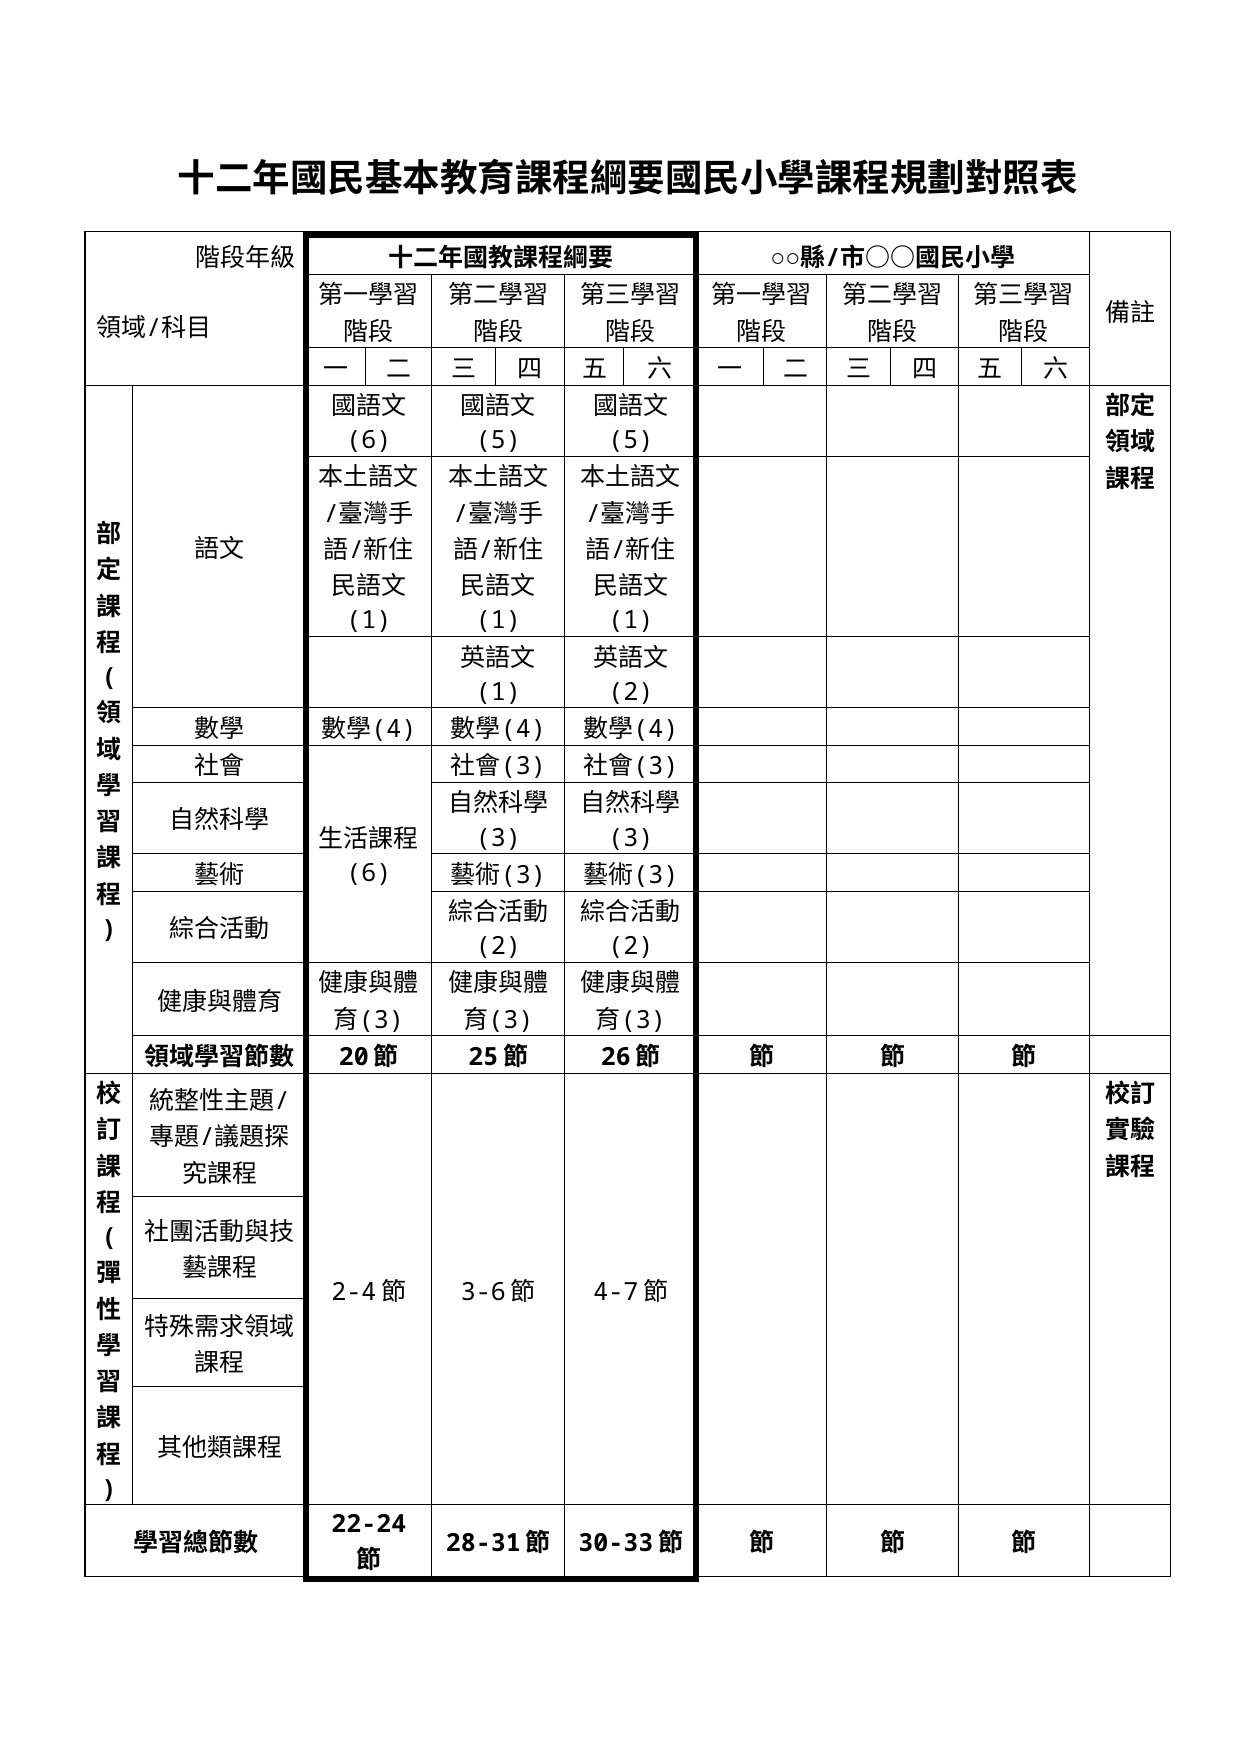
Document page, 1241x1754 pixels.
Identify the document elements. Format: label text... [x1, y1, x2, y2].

table_cell 學習總節數 [86, 1505, 303, 1576]
table_header 備註 [1090, 232, 1170, 384]
table_header 十二年國教課程綱要 [309, 238, 693, 274]
table_cell 語文 [133, 386, 303, 707]
table_cell 四 [891, 348, 958, 384]
table_cell [699, 746, 826, 782]
table_cell 特殊需求領域課程 [133, 1299, 303, 1386]
table_cell [959, 637, 1089, 707]
table_cell 節 [827, 1036, 958, 1073]
table_cell 第一學習階段 [699, 275, 826, 347]
table_cell 3-6節 [432, 1074, 564, 1504]
table_cell [699, 708, 826, 744]
table_cell [959, 854, 1089, 891]
table_header ○○縣/市○○國民小學 [699, 232, 1089, 274]
text 十二年國民基本教育課程綱要國民小學課程規劃對照表 [148, 158, 1107, 200]
table_cell [1090, 1505, 1170, 1576]
table_cell 二 [764, 348, 826, 384]
table_cell [699, 892, 826, 962]
table_cell [827, 963, 958, 1035]
table_cell 三 [827, 348, 890, 384]
table_cell 本土語文/臺灣手語/新住民語文(1) [309, 457, 431, 636]
table_cell 第二學習階段 [827, 275, 958, 347]
table_cell 26節 [565, 1036, 693, 1073]
table_cell 藝術(3) [432, 854, 564, 891]
table_cell [699, 1074, 826, 1504]
table_cell 社會 [133, 746, 303, 782]
table_cell 節 [959, 1505, 1089, 1576]
table_cell 五 [959, 348, 1021, 384]
table_cell 校訂實驗課程 [1090, 1074, 1170, 1504]
table_cell [959, 1074, 1089, 1504]
table_cell 數學(4) [309, 708, 431, 744]
table_cell 第三學習階段 [959, 275, 1089, 347]
table_cell 綜合活動(2) [565, 892, 693, 962]
table_cell 社會(3) [432, 746, 564, 782]
table_cell 五 [565, 348, 623, 384]
table_cell 綜合活動 [133, 892, 303, 962]
table_cell 第一學習階段 [309, 275, 431, 347]
table_cell 統整性主題/專題/議題探究課程 [133, 1074, 303, 1196]
table_cell 國語文(6) [309, 386, 431, 456]
table_cell 英語文(2) [565, 637, 693, 707]
table_cell [959, 708, 1089, 744]
table_cell 自然科學(3) [565, 783, 693, 853]
table_cell 自然科學 [133, 783, 303, 853]
table_cell 30-33節 [565, 1505, 693, 1576]
table_cell 二 [366, 348, 431, 384]
table_cell [959, 746, 1089, 782]
table_cell 節 [699, 1505, 826, 1576]
table_cell 四 [496, 348, 564, 384]
table_cell 三 [432, 348, 495, 384]
table_cell 節 [959, 1036, 1089, 1073]
table_cell [827, 708, 958, 744]
table_cell [827, 637, 958, 707]
table_cell 健康與體育(3) [565, 963, 693, 1035]
table_cell 20節 [309, 1036, 431, 1073]
table_cell 六 [1022, 348, 1089, 384]
table_cell 4-7節 [565, 1074, 693, 1504]
table_cell 校訂課程( 彈性學習課程 ) [86, 1074, 132, 1504]
table_cell 數學(4) [432, 708, 564, 744]
table_cell 領域學習節數 [133, 1036, 303, 1073]
table_cell 其他類課程 [133, 1387, 303, 1504]
table_cell 部定課程 ( 領域學習課程 ) [86, 386, 132, 1073]
table_cell 2-4節 [309, 1074, 431, 1504]
table_cell 數學(4) [565, 708, 693, 744]
table_cell [699, 854, 826, 891]
table_cell 25節 [432, 1036, 564, 1073]
table_cell 節 [827, 1505, 958, 1576]
table_cell 社團活動與技藝課程 [133, 1197, 303, 1298]
table_cell 社會(3) [565, 746, 693, 782]
table_cell [827, 457, 958, 636]
table_cell [309, 637, 431, 707]
table_cell [827, 746, 958, 782]
table_cell [699, 963, 826, 1035]
table_cell 一 [309, 348, 365, 384]
table_cell 藝術 [133, 854, 303, 891]
table_cell 國語文(5) [565, 386, 693, 456]
table_cell 國語文(5) [432, 386, 564, 456]
table_cell [827, 1074, 958, 1504]
table_cell [959, 963, 1089, 1035]
table_cell 本土語文/臺灣手語/新住民語文(1) [565, 457, 693, 636]
table_cell [959, 386, 1089, 456]
table_cell 健康與體育(3) [309, 963, 431, 1035]
table_cell 六 [624, 348, 693, 384]
table_cell [827, 892, 958, 962]
table_cell [1090, 1036, 1170, 1073]
table_cell 健康與體育(3) [432, 963, 564, 1035]
table_cell 節 [699, 1036, 826, 1073]
table_cell [827, 783, 958, 853]
table_cell 生活課程(6) [309, 746, 431, 962]
table_cell 第二學習階段 [432, 275, 564, 347]
table_cell [827, 386, 958, 456]
table_header 階段年級 領域/科目 [86, 232, 303, 384]
table_cell 28-31節 [432, 1505, 564, 1576]
table_cell [827, 854, 958, 891]
table_cell [699, 637, 826, 707]
table_cell 本土語文/臺灣手語/新住民語文(1) [432, 457, 564, 636]
table_cell 部定領域課程 [1090, 386, 1170, 1035]
table_cell 藝術(3) [565, 854, 693, 891]
table_cell [959, 892, 1089, 962]
table_cell [699, 783, 826, 853]
table_cell [959, 457, 1089, 636]
table_cell 自然科學(3) [432, 783, 564, 853]
table_cell [959, 783, 1089, 853]
table_cell 數學 [133, 708, 303, 744]
table_cell 22-24節 [309, 1505, 431, 1576]
table_cell [699, 386, 826, 456]
table_cell [699, 457, 826, 636]
table_cell 英語文(1) [432, 637, 564, 707]
table_cell 綜合活動(2) [432, 892, 564, 962]
table_cell 第三學習階段 [565, 275, 693, 347]
table_cell 健康與體育 [133, 963, 303, 1035]
table_cell 一 [699, 348, 763, 384]
